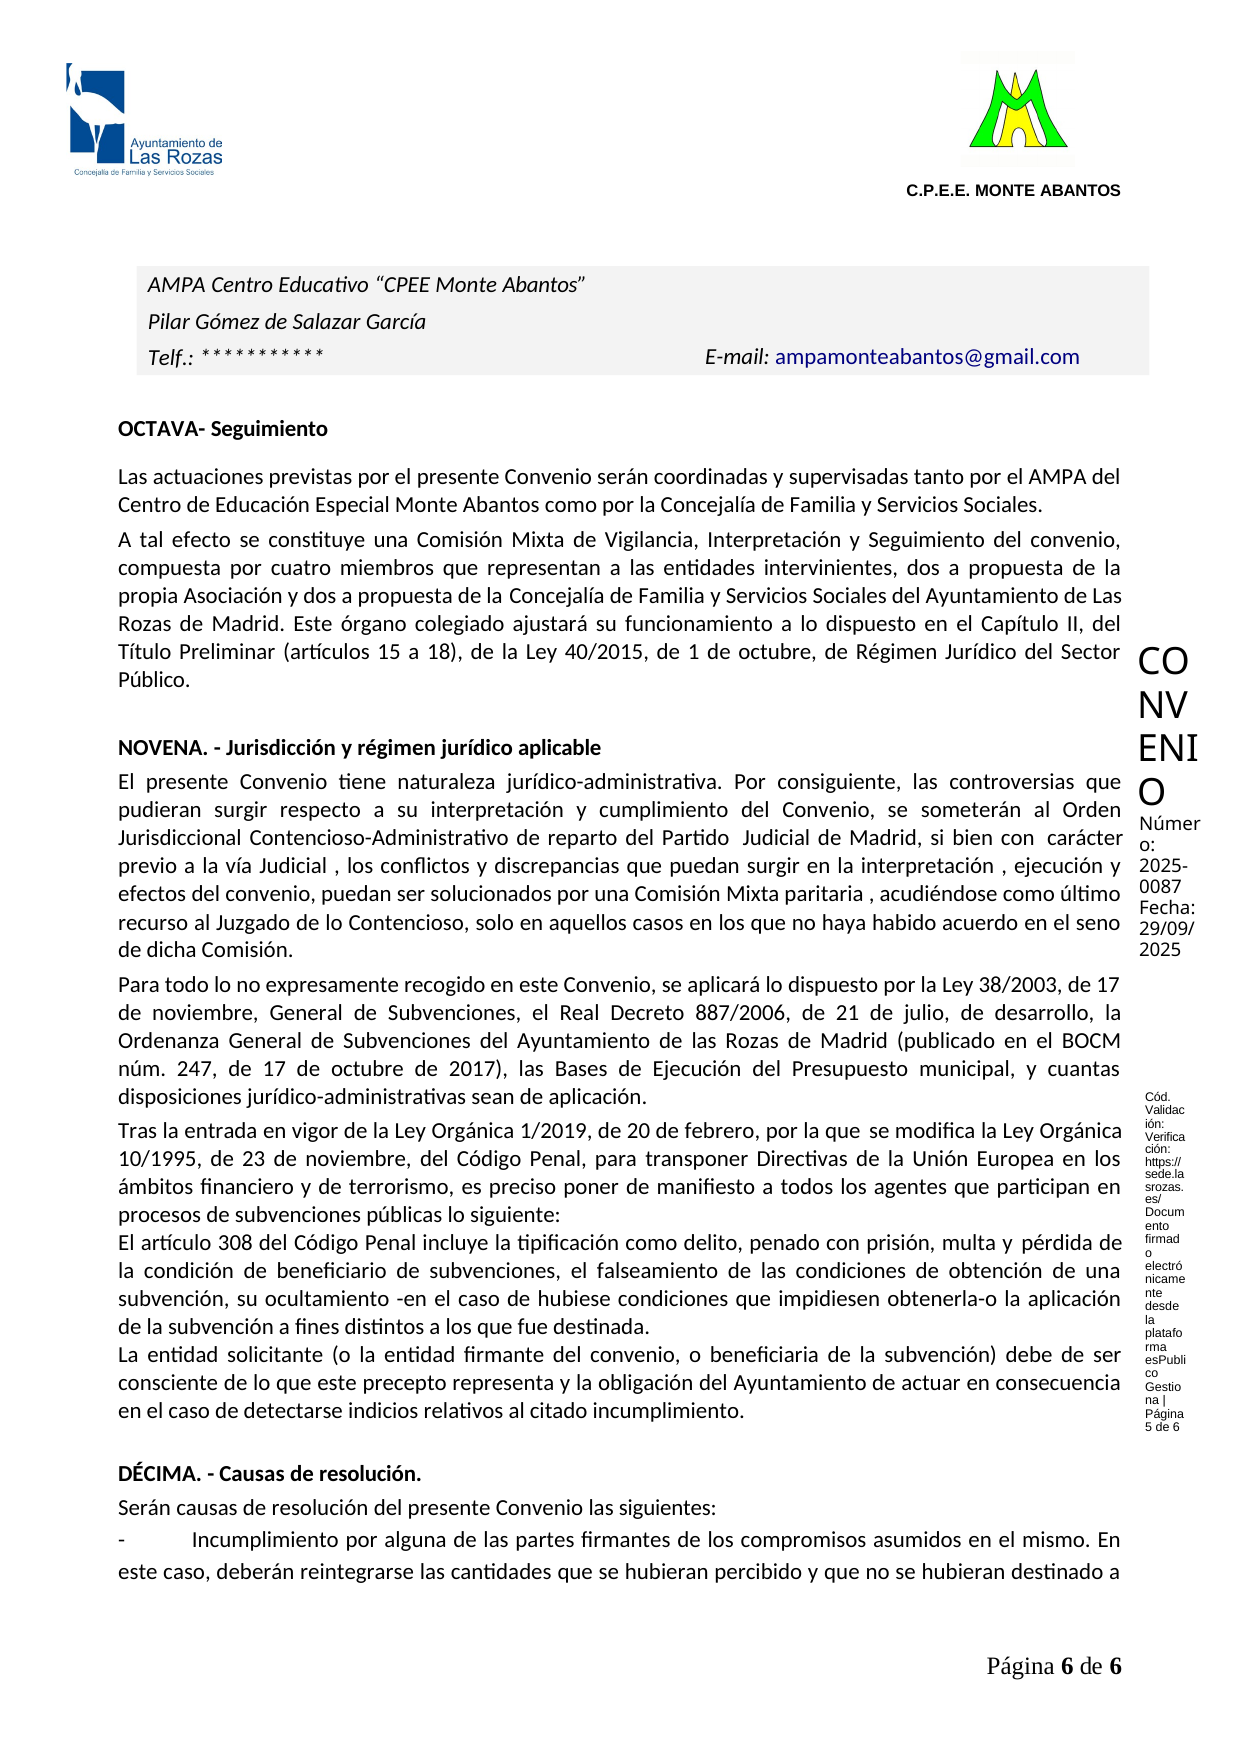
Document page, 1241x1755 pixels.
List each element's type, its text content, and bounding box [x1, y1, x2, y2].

text El artículo 308 del Código Penal incluye la tipificación como delito, penado con prisión, multa y pérdida de la condición de beneficiario de subvenciones, el falseamiento de las condiciones de obtención de una subvención, su ocultamiento -en el caso de hubiese condiciones que impidiesen obtenerla-o la aplicación de la subvención a fines distintos a los que fue destinada. [118, 1228, 1123, 1340]
text Las actuaciones previstas por el presente Convenio serán coordinadas y supervisadas tanto por el AMPA del Centro de Educación Especial Monte Abantos como por la Concejalía de Familia y Servicios Sociales. [118, 462, 1123, 518]
text Serán causas de resolución del presente Convenio las siguientes: [118, 1493, 1143, 1521]
subtitle OCTAVA- Seguimiento [118, 414, 1152, 442]
text La entidad solicitante (o la entidad firmante del convenio, o beneficiaria de la subvención) debe de ser consciente de lo que este precepto representa y la obligación del Ayuntamiento de actuar en consecuencia en el caso de detectarse indicios relativos al citado incumplimiento. [118, 1340, 1123, 1424]
subtitle DÉCIMA. - Causas de resolución. [118, 1459, 1143, 1487]
text Cód. Validación: [1145, 1091, 1186, 1131]
text CONVENIO [1137, 640, 1203, 814]
text Documento firmado electrónicamente desde la plataforma esPublico Gestiona | Página 5 de 6 [1145, 1206, 1186, 1434]
text - Incumplimiento por alguna de las partes firmantes de los compromisos asumidos en el mismo. En este caso, deberán reintegrarse las cantidades que se hubieran percibido y que no se hubieran destinado a [118, 1525, 1123, 1585]
text A tal efecto se constituye una Comisión Mixta de Vigilancia, Interpretación y Seguimiento del convenio, compuesta por cuatro miembros que representan a las entidades intervinientes, dos a propuesta de la propia Asociación y dos a propuesta de la Concejalía de Familia y Servicios Sociales del Ayuntamiento de Las Rozas de Madrid. Este órgano colegiado ajustará su funcionamiento a lo dispuesto en el Capítulo II, del Título Preliminar (artículos 15 a 18), de la Ley 40/2015, de 1 de octubre, de Régimen Jurídico del Sector Público. [118, 525, 1123, 693]
subtitle NOVENA. - Jurisdicción y régimen jurídico aplicable [118, 733, 1135, 761]
text Verificación: https://sede.lasrozas.es/ [1145, 1131, 1186, 1206]
text Número: 2025-0087 Fecha: 29/09/2025 [1139, 814, 1203, 961]
text Tras la entrada en vigor de la Ley Orgánica 1/2019, de 20 de febrero, por la que se modifica la Ley Orgánica 10/1995, de 23 de noviembre, del Código Penal, para transponer Directivas de la Unión Europea en los ámbitos financiero y de terrorismo, es preciso poner de manifiesto a todos los agentes que participan en procesos de subvenciones públicas lo siguiente: [118, 1116, 1123, 1228]
text El presente Convenio tiene naturaleza jurídico-administrativa. Por consiguiente, las controversias que pudieran surgir respecto a su interpretación y cumplimiento del Convenio, se someterán al Orden Jurisdiccional Contencioso-Administrativo de reparto del Partido Judicial de Madrid, si bien con carácter previo a la vía Judicial , los conflictos y discrepancias que puedan surgir en la interpretación , ejecución y efectos del convenio, puedan ser solucionados por una Comisión Mixta paritaria , acudiéndose como último recurso al Juzgado de lo Contencioso, solo en aquellos casos en los que no haya habido acuerdo en el seno de dicha Comisión. [118, 767, 1123, 964]
text Para todo lo no expresamente recogido en este Convenio, se aplicará lo dispuesto por la Ley 38/2003, de 17 de noviembre, General de Subvenciones, el Real Decreto 887/2006, de 21 de julio, de desarrollo, la Ordenanza General de Subvenciones del Ayuntamiento de las Rozas de Madrid (publicado en el BOCM núm. 247, de 17 de octubre de 2017), las Bases de Ejecución del Presupuesto municipal, y cuantas disposiciones jurídico-administrativas sean de aplicación. [118, 970, 1123, 1110]
